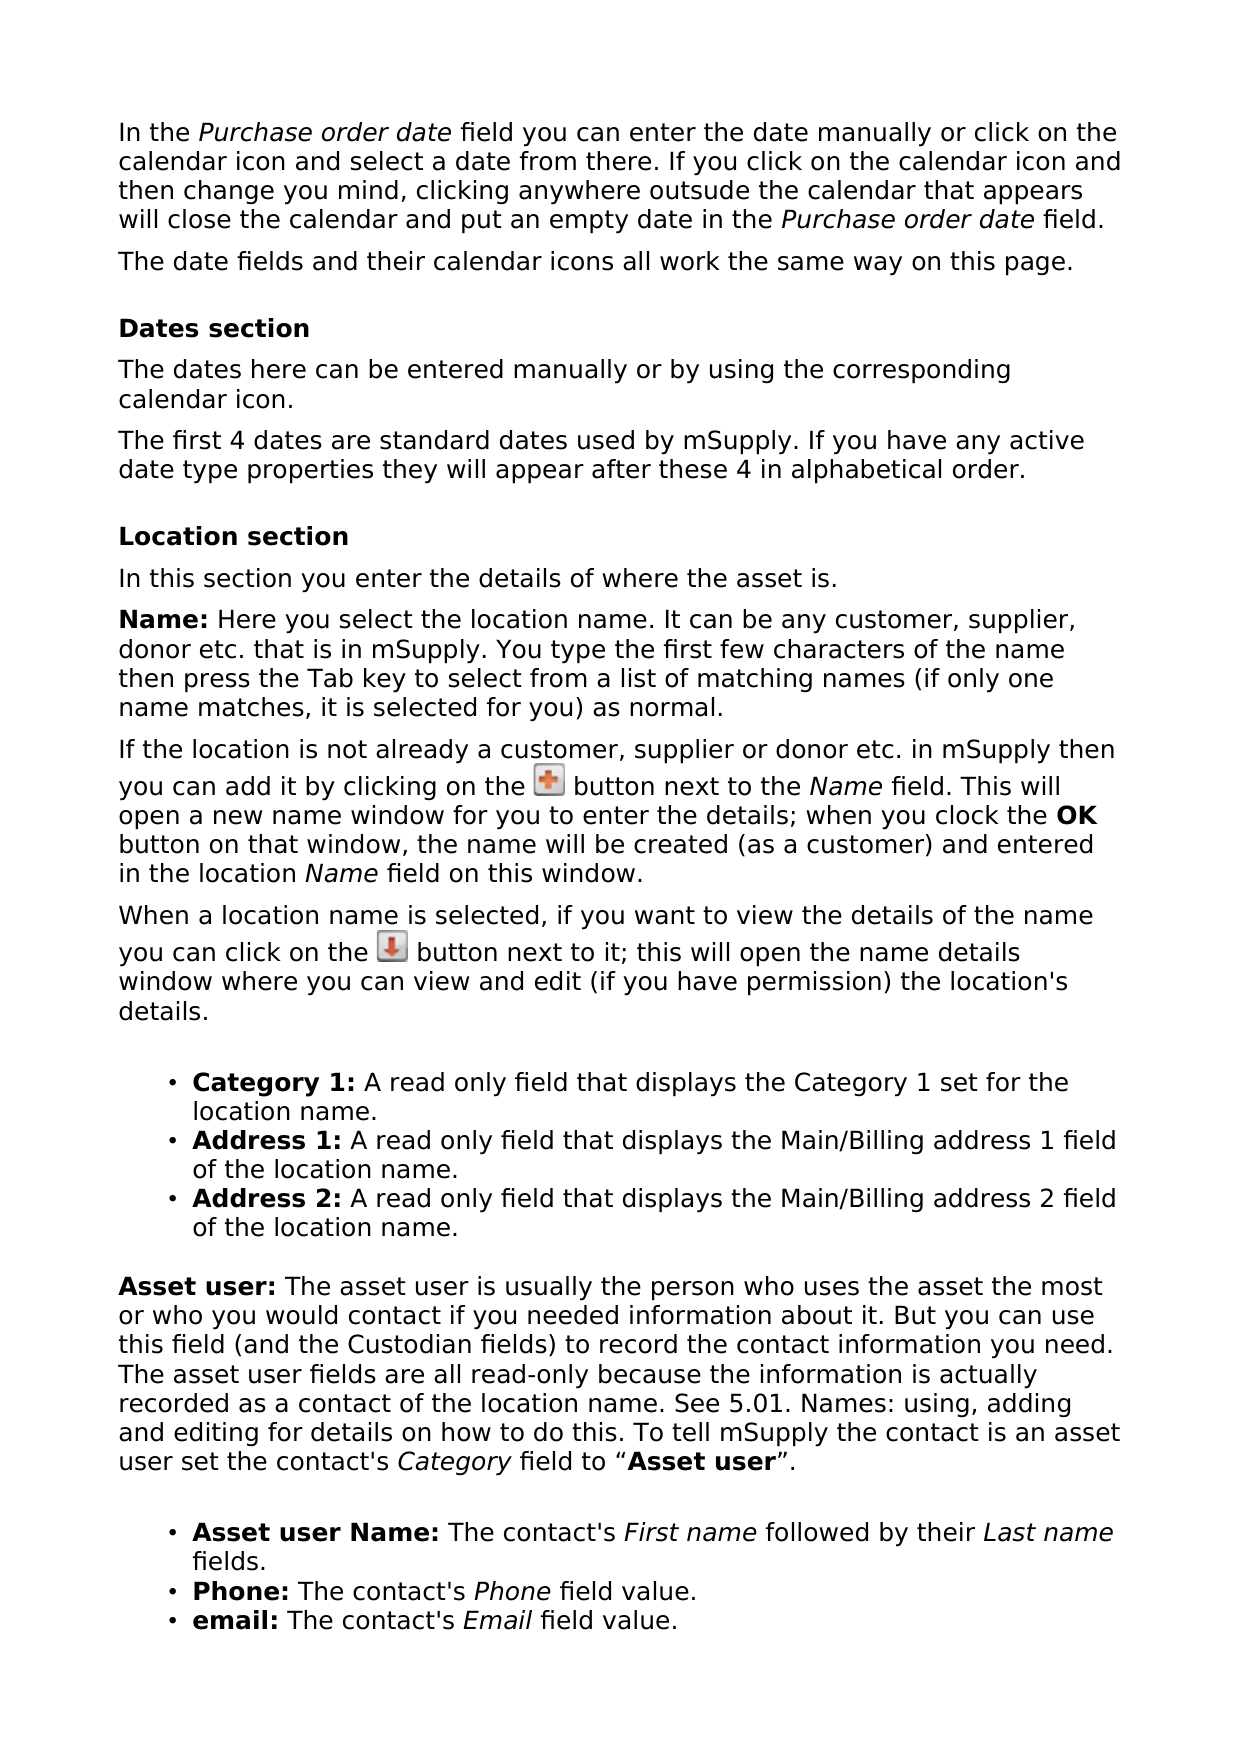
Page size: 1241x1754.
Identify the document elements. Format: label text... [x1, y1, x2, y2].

list Category 1: A read only field that displays the Category 1 set for the location name. [177, 1068, 1122, 1126]
text In the Purchase order date field you can enter the date manually or click on the calendar icon and select a date from there. If you click on the calendar icon and then change you mind, clicking anywhere outsude the calendar that appears will close the calendar and put an empty date in the Purchase order date field. [118, 118, 1122, 235]
list Address 1: A read only field that displays the Main/Billing address 1 field of the location name. [177, 1126, 1122, 1184]
picture [533, 763, 565, 796]
text In this section you enter the details of where the asset is. [118, 564, 1122, 593]
subtitle Location section [118, 522, 1122, 551]
list Phone: The contact's Phone field value. [177, 1577, 1122, 1606]
text If the location is not already a customer, supplier or donor etc. in mSupply then you can add it by clicking on the button next to the Name field. This will open a new name window for you to enter the details; when you clock the OK button on that window, the name will be created (as a customer) and entered in the location Name field on this window. [118, 735, 1122, 889]
text The dates here can be entered manually or by using the corresponding calendar icon. [118, 356, 1122, 414]
subtitle Dates section [118, 314, 1122, 343]
list email: The contact's Email field value. [177, 1606, 1122, 1635]
text The first 4 dates are standard dates used by mSupply. If you have any active date type properties they will appear after these 4 in alphabetical order. [118, 426, 1122, 485]
list Asset user Name: The contact's First name followed by their Last name fields. [177, 1518, 1122, 1577]
text When a location name is selected, if you want to view the details of the name you can click on the button next to it; this will open the name details window where you can view and edit (if you have permission) the location's details. [118, 901, 1122, 1026]
list Address 2: A read only field that displays the Main/Billing address 2 field of the location name. [177, 1184, 1122, 1243]
text The date fields and their calendar icons all work the same way on this page. [118, 247, 1122, 276]
text Name: Here you select the location name. It can be any customer, supplier, donor etc. that is in mSupply. You type the first few characters of the name then press the Tab key to select from a list of matching names (if only one name matches, it is selected for you) as normal. [118, 606, 1122, 722]
text Asset user: The asset user is usually the person who uses the asset the most or who you would contact if you needed information about it. But you can use this field (and the Custodian fields) to record the contact information you need. The asset user fields are all read-only because the information is actually recorded as a contact of the location name. See 5.01. Names: using, adding and editing for details on how to do this. To tell mSupply the contact is an asset user set the contact's Category field to “Asset user”. [118, 1272, 1122, 1476]
picture [376, 930, 408, 962]
